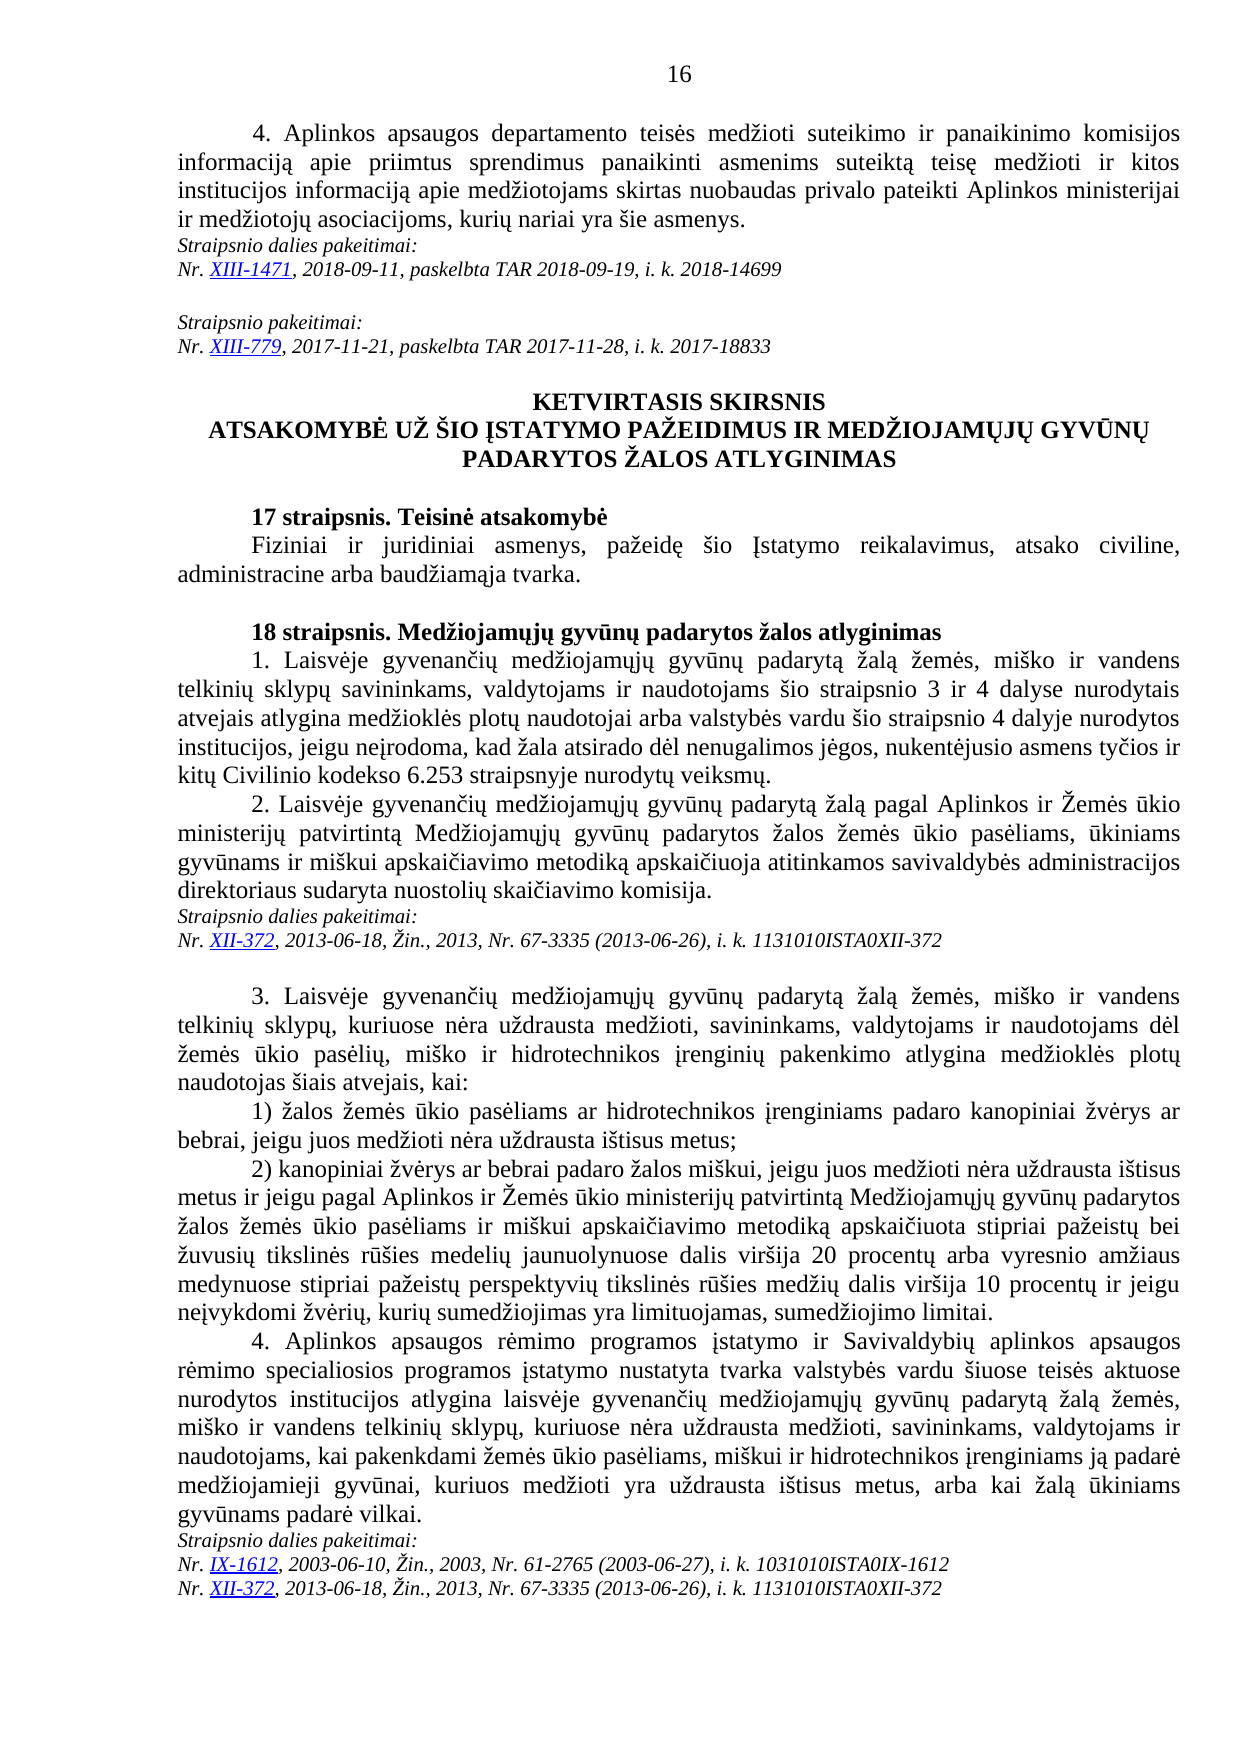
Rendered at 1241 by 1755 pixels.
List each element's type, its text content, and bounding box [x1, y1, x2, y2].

text 17 straipsnis. Teisinė atsakomybė [177, 502, 1181, 531]
text Straipsnio pakeitimai: [177, 310, 1181, 334]
text 4. Aplinkos apsaugos rėmimo programos įstatymo ir Savivaldybių aplinkos apsaugos rėmimo specialiosios programos įstatymo nustatyta tvarka valstybės vardu šiuose teisės aktuose nurodytos institucijos atlygina laisvėje gyvenančių medžiojamųjų gyvūnų padarytą žalą žemės, miško ir vandens telkinių sklypų, kuriuose nėra uždrausta medžioti, savininkams, valdytojams ir naudotojams, kai pakenkdami žemės ūkio pasėliams, miškui ir hidrotechnikos įrenginiams ją padarė medžiojamieji gyvūnai, kuriuos medžioti yra uždrausta ištisus metus, arba kai žalą ūkiniams gyvūnams padarė vilkai. [177, 1326, 1181, 1527]
text 4. Aplinkos apsaugos departamento teisės medžioti suteikimo ir panaikinimo komisijos informaciją apie priimtus sprendimus panaikinti asmenims suteiktą teisę medžioti ir kitos institucijos informaciją apie medžiotojams skirtas nuobaudas privalo pateikti Aplinkos ministerijai ir medžiotojų asociacijoms, kurių nariai yra šie asmenys. [177, 118, 1181, 233]
text Straipsnio dalies pakeitimai: [177, 904, 1181, 928]
text Nr. XII-372, 2013-06-18, Žin., 2013, Nr. 67-3335 (2013-06-26), i. k. 1131010ISTA0XII-372 [177, 1576, 1181, 1600]
text Nr. IX-1612, 2003-06-10, Žin., 2003, Nr. 61-2765 (2003-06-27), i. k. 1031010ISTA0IX-1612 [177, 1552, 1181, 1576]
text Straipsnio dalies pakeitimai: [177, 233, 1181, 257]
text 1) žalos žemės ūkio pasėliams ar hidrotechnikos įrenginiams padaro kanopiniai žvėrys ar bebrai, jeigu juos medžioti nėra uždrausta ištisus metus; [177, 1096, 1181, 1154]
text ATSAKOMYBĖ UŽ ŠIO ĮSTATYMO PAŽEIDIMUS IR MEDŽIOJAMŲJŲ GYVŪNŲ PADARYTOS ŽALOS ATLYGINIMAS [177, 416, 1181, 473]
text Straipsnio dalies pakeitimai: [177, 1527, 1181, 1552]
text 2. Laisvėje gyvenančių medžiojamųjų gyvūnų padarytą žalą pagal Aplinkos ir Žemės ūkio ministerijų patvirtintą Medžiojamųjų gyvūnų padarytos žalos žemės ūkio pasėliams, ūkiniams gyvūnams ir miškui apskaičiavimo metodiką apskaičiuoja atitinkamos savivaldybės administracijos direktoriaus sudaryta nuostolių skaičiavimo komisija. [177, 789, 1181, 904]
text Fiziniai ir juridiniai asmenys, pažeidę šio Įstatymo reikalavimus, atsako civiline, administracine arba baudžiamąja tvarka. [177, 531, 1181, 588]
text 3. Laisvėje gyvenančių medžiojamųjų gyvūnų padarytą žalą žemės, miško ir vandens telkinių sklypų, kuriuose nėra uždrausta medžioti, savininkams, valdytojams ir naudotojams dėl žemės ūkio pasėlių, miško ir hidrotechnikos įrenginių pakenkimo atlygina medžioklės plotų naudotojas šiais atvejais, kai: [177, 981, 1181, 1096]
text Nr. XIII-1471, 2018-09-11, paskelbta TAR 2018-09-19, i. k. 2018-14699 [177, 257, 1181, 281]
text 2) kanopiniai žvėrys ar bebrai padaro žalos miškui, jeigu juos medžioti nėra uždrausta ištisus metus ir jeigu pagal Aplinkos ir Žemės ūkio ministerijų patvirtintą Medžiojamųjų gyvūnų padarytos žalos žemės ūkio pasėliams ir miškui apskaičiavimo metodiką apskaičiuota stipriai pažeistų bei žuvusių tikslinės rūšies medelių jaunuolynuose dalis viršija 20 procentų arba vyresnio amžiaus medynuose stipriai pažeistų perspektyvių tikslinės rūšies medžių dalis viršija 10 procentų ir jeigu neįvykdomi žvėrių, kurių sumedžiojimas yra limituojamas, sumedžiojimo limitai. [177, 1154, 1181, 1326]
text 1. Laisvėje gyvenančių medžiojamųjų gyvūnų padarytą žalą žemės, miško ir vandens telkinių sklypų savininkams, valdytojams ir naudotojams šio straipsnio 3 ir 4 dalyse nurodytais atvejais atlygina medžioklės plotų naudotojai arba valstybės vardu šio straipsnio 4 dalyje nurodytos institucijos, jeigu neįrodoma, kad žala atsirado dėl nenugalimos jėgos, nukentėjusio asmens tyčios ir kitų Civilinio kodekso 6.253 straipsnyje nurodytų veiksmų. [177, 646, 1181, 789]
text Nr. XIII-779, 2017-11-21, paskelbta TAR 2017-11-28, i. k. 2017-18833 [177, 334, 1181, 358]
text 18 straipsnis. Medžiojamųjų gyvūnų padarytos žalos atlyginimas [177, 617, 1181, 646]
text Nr. XII-372, 2013-06-18, Žin., 2013, Nr. 67-3335 (2013-06-26), i. k. 1131010ISTA0XII-372 [177, 928, 1181, 952]
text KETVIRTASIS SKIRSNIS [177, 387, 1181, 416]
